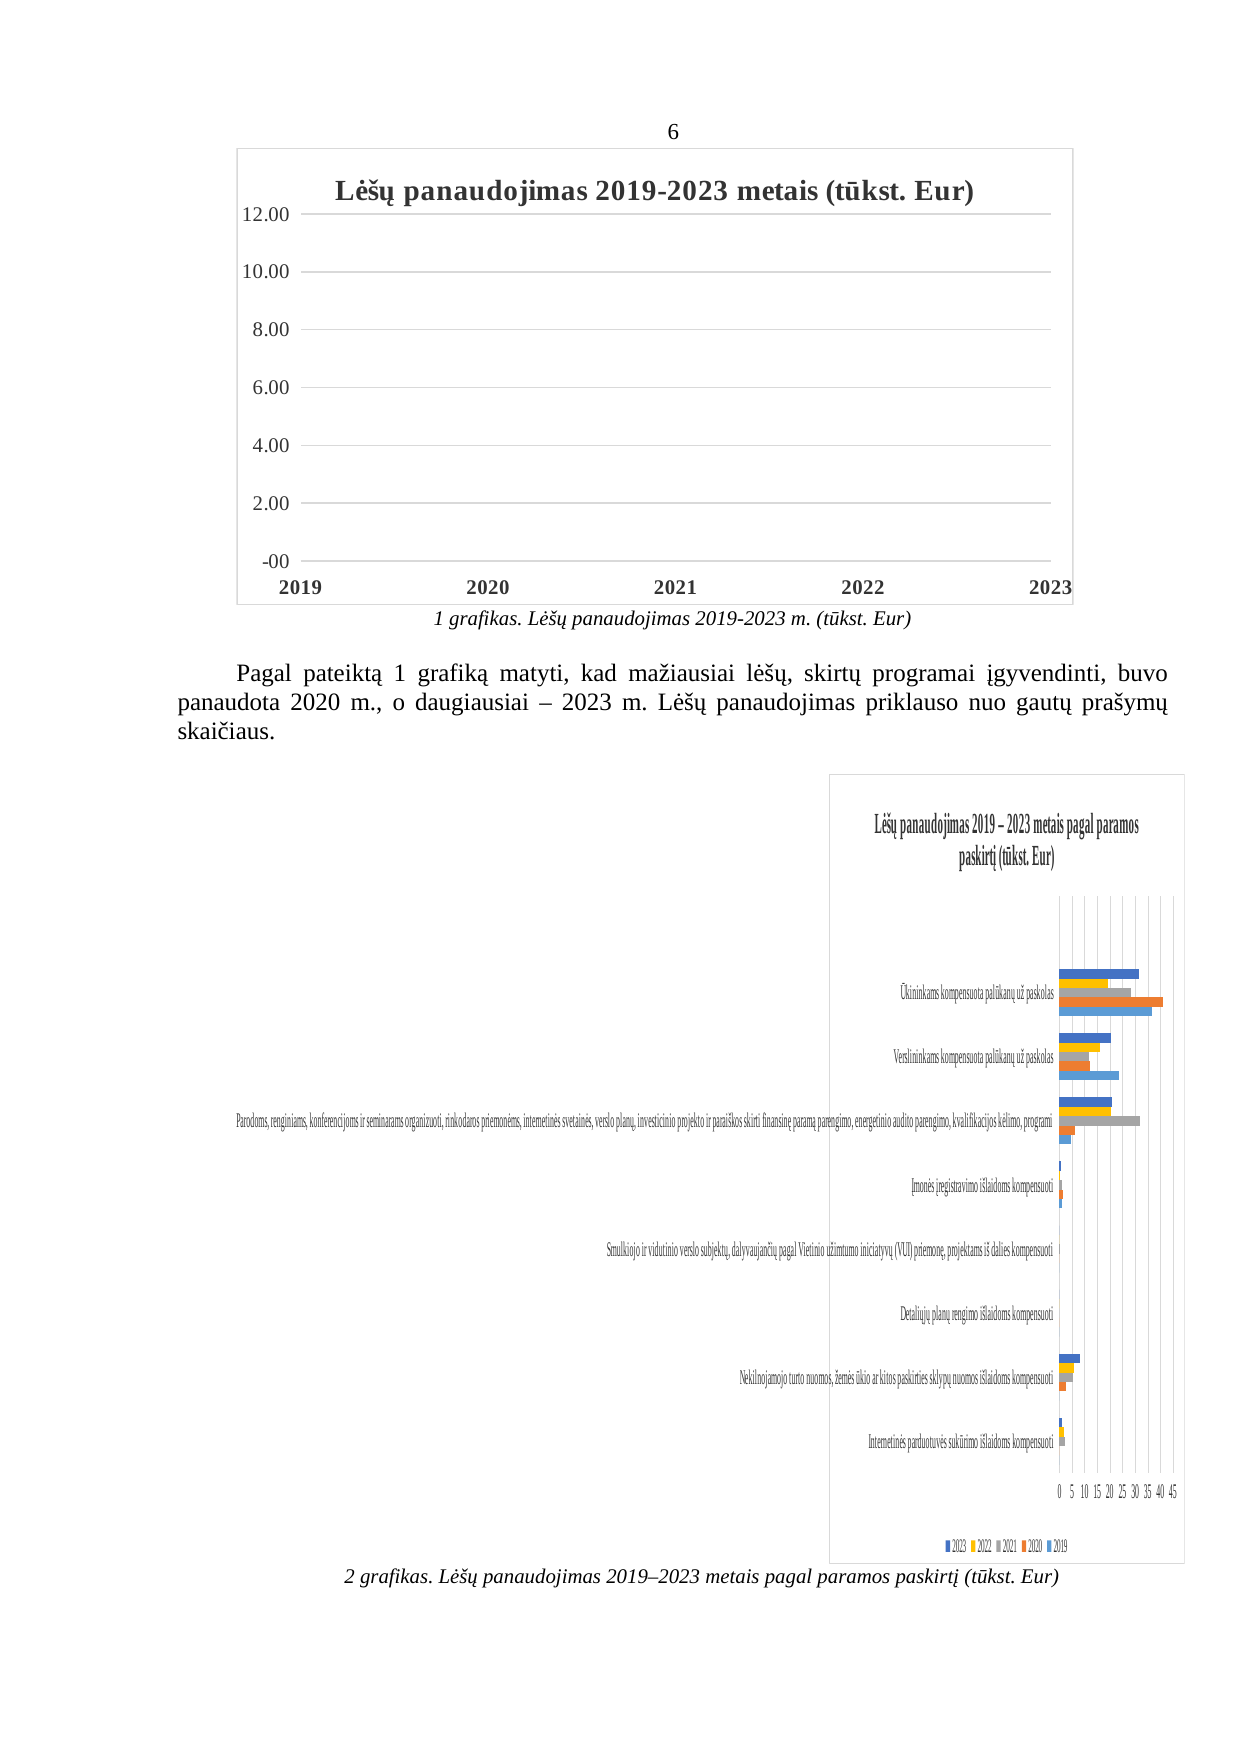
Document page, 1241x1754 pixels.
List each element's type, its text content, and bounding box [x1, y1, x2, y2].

text Pagal pateiktą 1 grafiką matyti, kad mažiausiai lėšų, skirtų programai įgyvendinti, buvo panaudota 2020 m., o daugiausiai – 2023 m. Lėšų panaudojimas priklauso nuo gautų prašymų skaičiaus. [177, 658, 1169, 744]
text 2 grafikas. Lėšų panaudojimas 2019–2023 metais pagal paramos paskirtį (tūkst. Eur) [177, 1564, 1169, 1588]
text 1 grafikas. Lėšų panaudojimas 2019-2023 m. (tūkst. Eur) [177, 605, 1169, 629]
